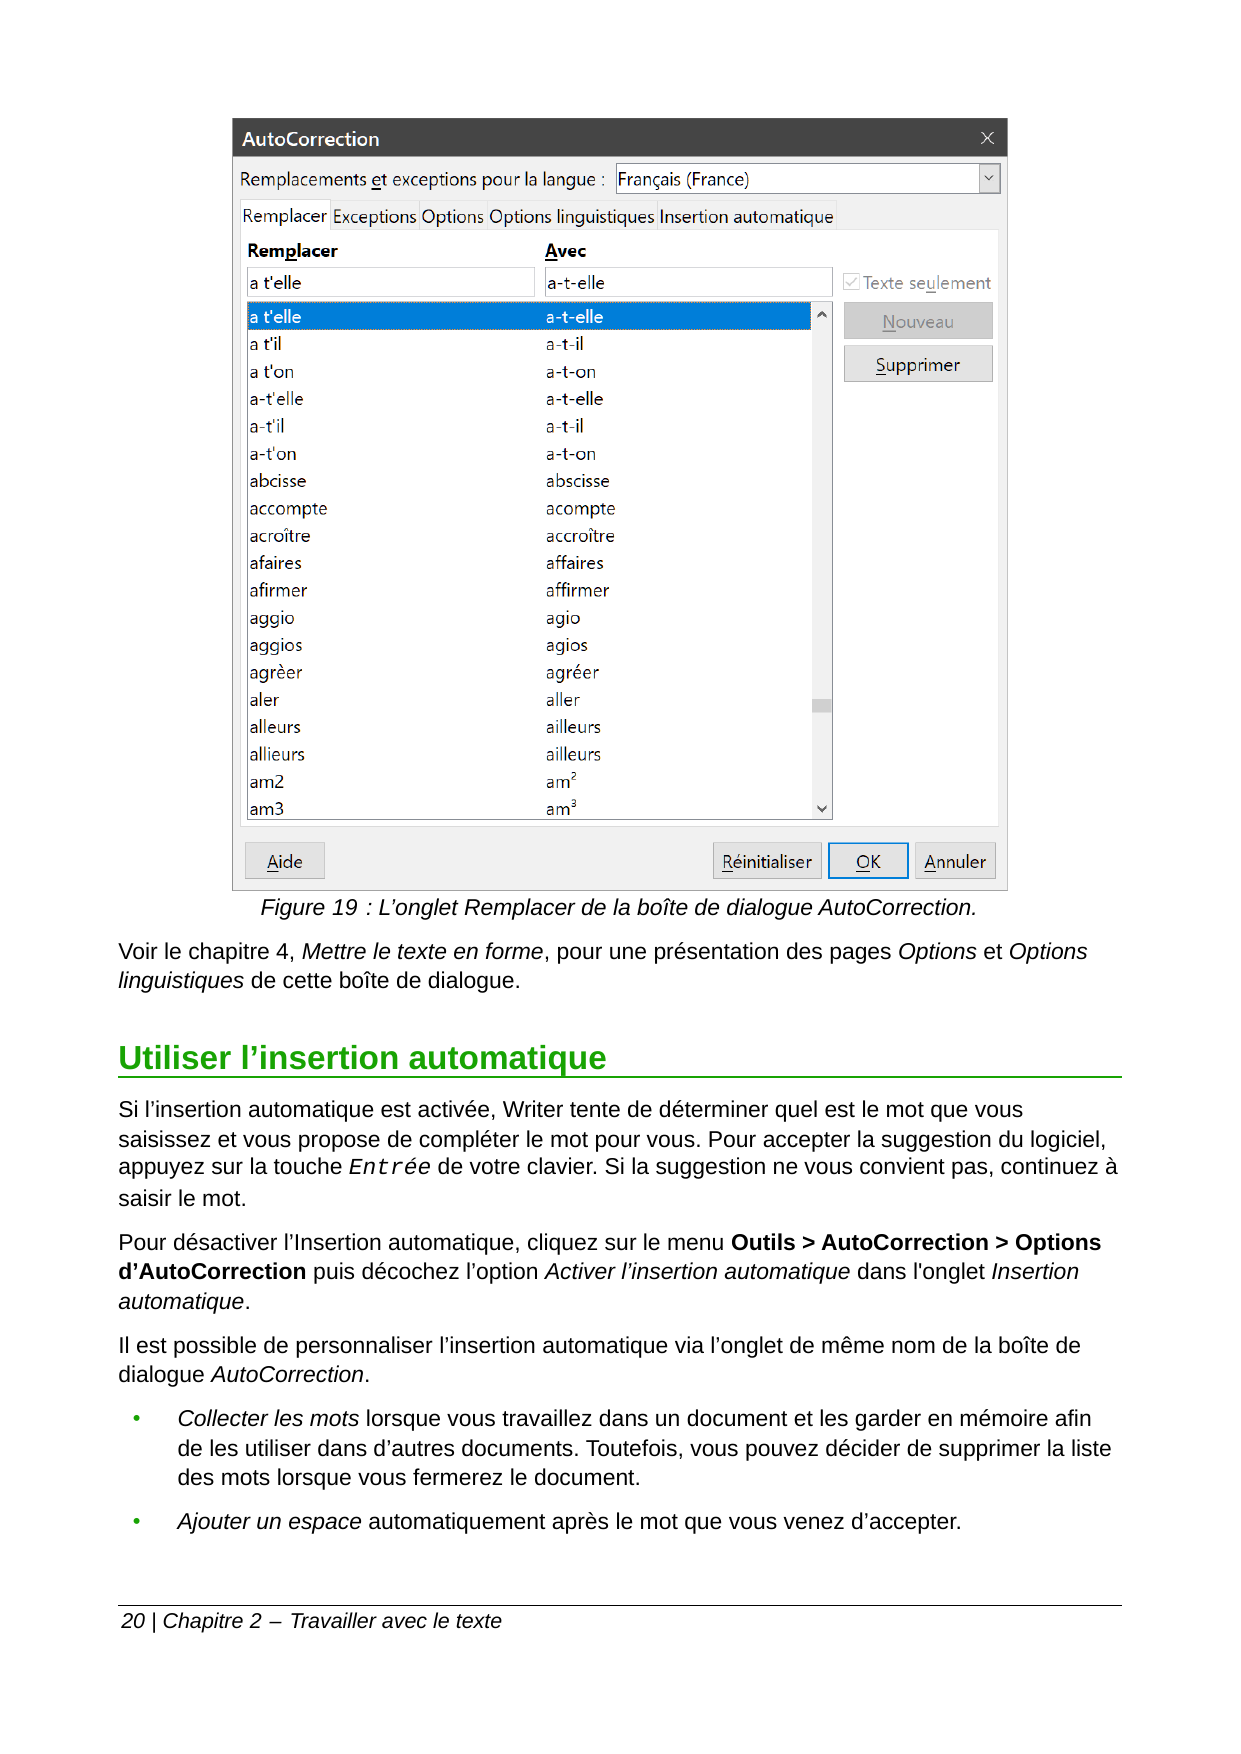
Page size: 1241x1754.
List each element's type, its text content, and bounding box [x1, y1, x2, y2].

list Ajouter un espace automatiquement après le mot que vous venez d’accepter. [133, 1505, 1122, 1535]
text Pour désactiver l’Insertion automatique, cliquez sur le menu Outils > AutoCorrection > Options d’AutoCorrection puis décochez l’option Activer l’insertion automatique dans l'onglet Insertion automatique. [118, 1226, 1122, 1314]
picture [232, 118, 1008, 891]
subtitle Utiliser l’insertion automatique [118, 1038, 1122, 1076]
text Voir le chapitre 4, Mettre le texte en forme, pour une présentation des pages Options et Options linguistiques de cette boîte de dialogue. [118, 935, 1122, 994]
text Figure 19 : L’onglet Remplacer de la boîte de dialogue AutoCorrection. [118, 891, 1122, 920]
list Collecter les mots lorsque vous travaillez dans un document et les garder en mémoire afin de les utiliser dans d’autres documents. Toutefois, vous pouvez décider de supprimer la liste des mots lorsque vous fermerez le document. [133, 1402, 1122, 1491]
text Si l’insertion automatique est activée, Writer tente de déterminer quel est le mot que vous saisissez et vous propose de compléter le mot pour vous. Pour accepter la suggestion du logiciel, appuyez sur la touche Entrée de votre clavier. Si la suggestion ne vous convient pas, continuez à saisir le mot. [118, 1093, 1122, 1211]
text Il est possible de personnaliser l’insertion automatique via l’onglet de même nom de la boîte de dialogue AutoCorrection. [118, 1329, 1122, 1388]
